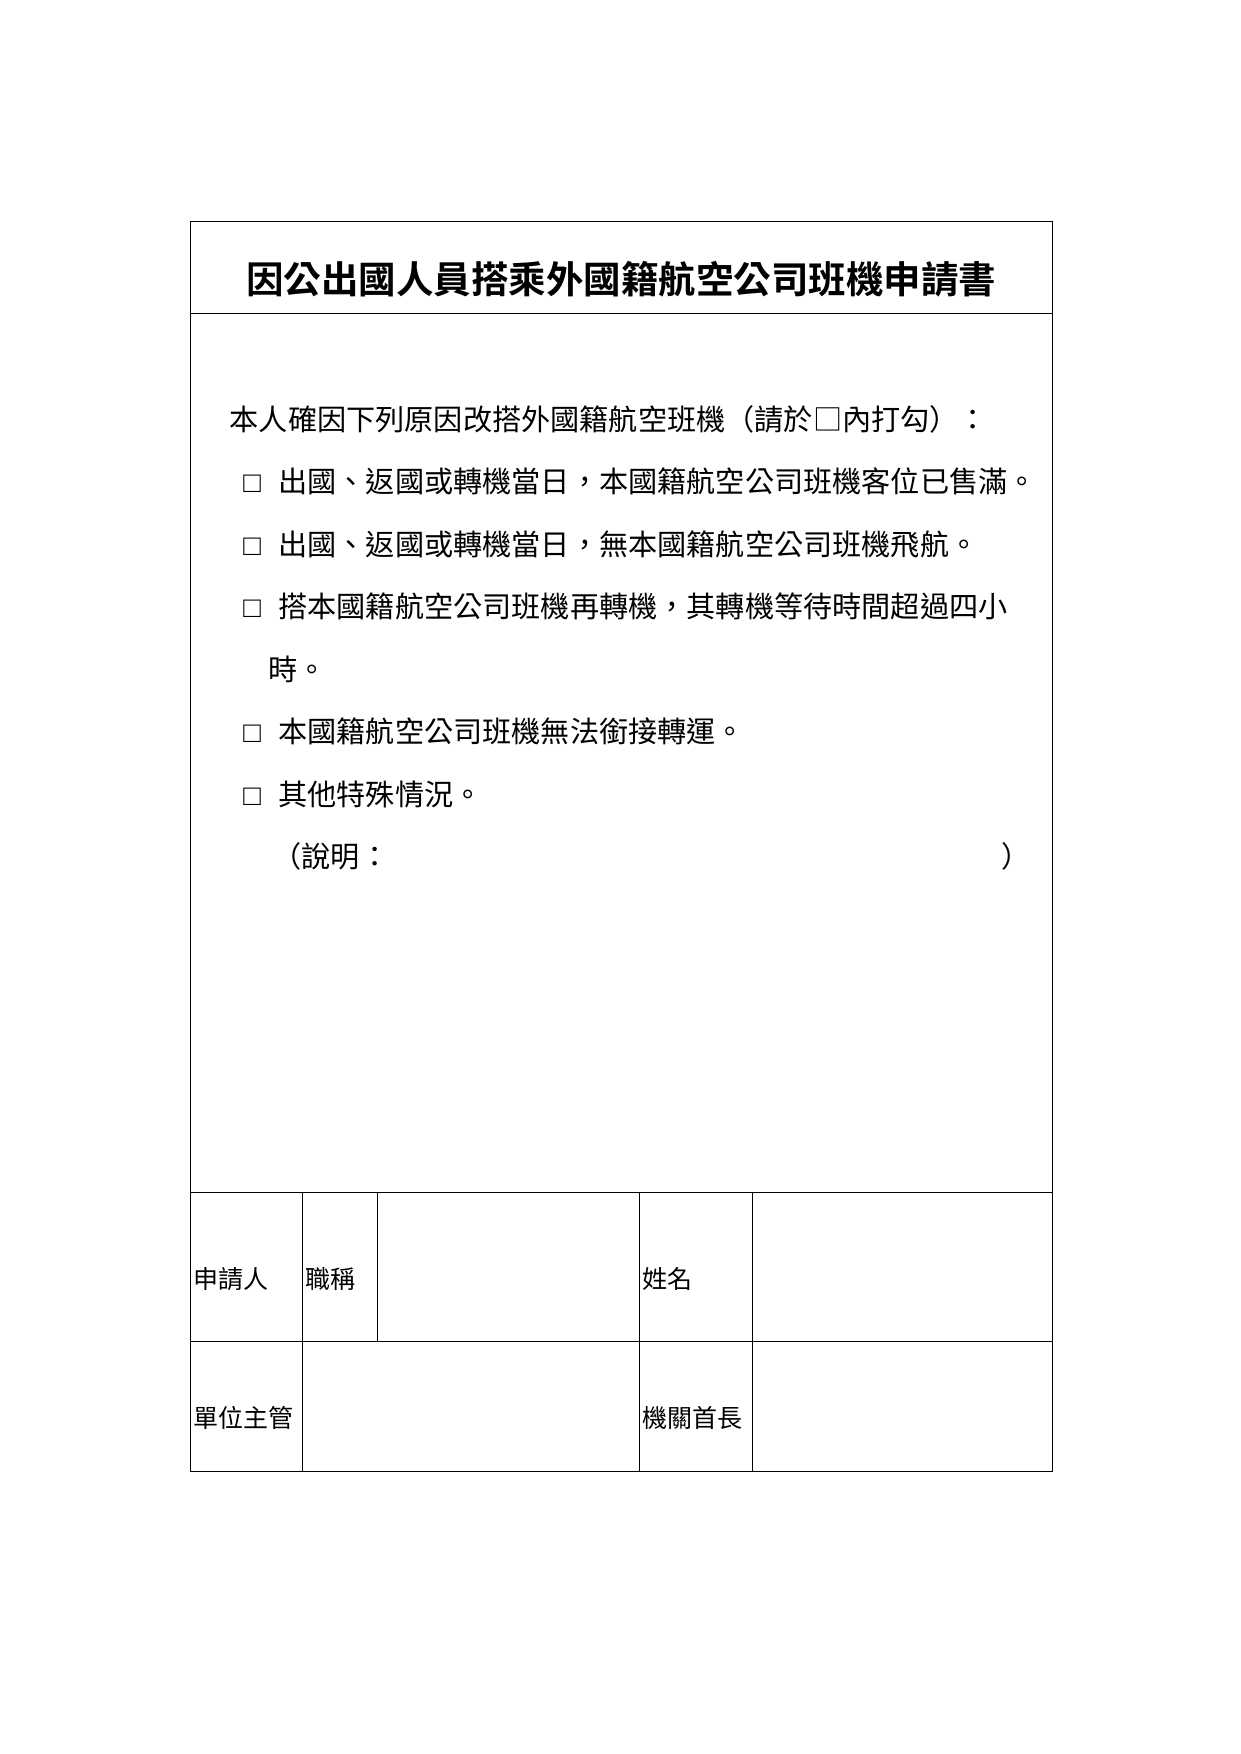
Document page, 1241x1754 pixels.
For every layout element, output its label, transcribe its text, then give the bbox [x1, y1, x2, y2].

table_cell 姓名 [640, 1193, 752, 1341]
table_header 因公出國人員搭乘外國籍航空公司班機申請書 [191, 222, 1052, 312]
table_cell 職稱 [303, 1193, 377, 1341]
table_cell [378, 1193, 639, 1341]
table_cell 申請人 [191, 1193, 302, 1341]
table_cell 機關首長 [640, 1342, 752, 1471]
table_cell [753, 1193, 1052, 1341]
table_cell 本人確因下列原因改搭外國籍航空班機（請於□內打勾）： 出國、返國或轉機當日，本國籍航空公司班機客位已售滿。 出國、返國或轉機當日，無本國籍航空公司班機飛航。 搭本國籍航空公司班機再轉機，其轉機等待時間超過四小時。 本國籍航空公司班機無法銜接轉運。 其他特殊情況。 （說明： ） [191, 314, 1052, 1192]
table_cell [303, 1342, 639, 1471]
table_cell [753, 1342, 1052, 1471]
table_cell 單位主管 [191, 1342, 302, 1471]
